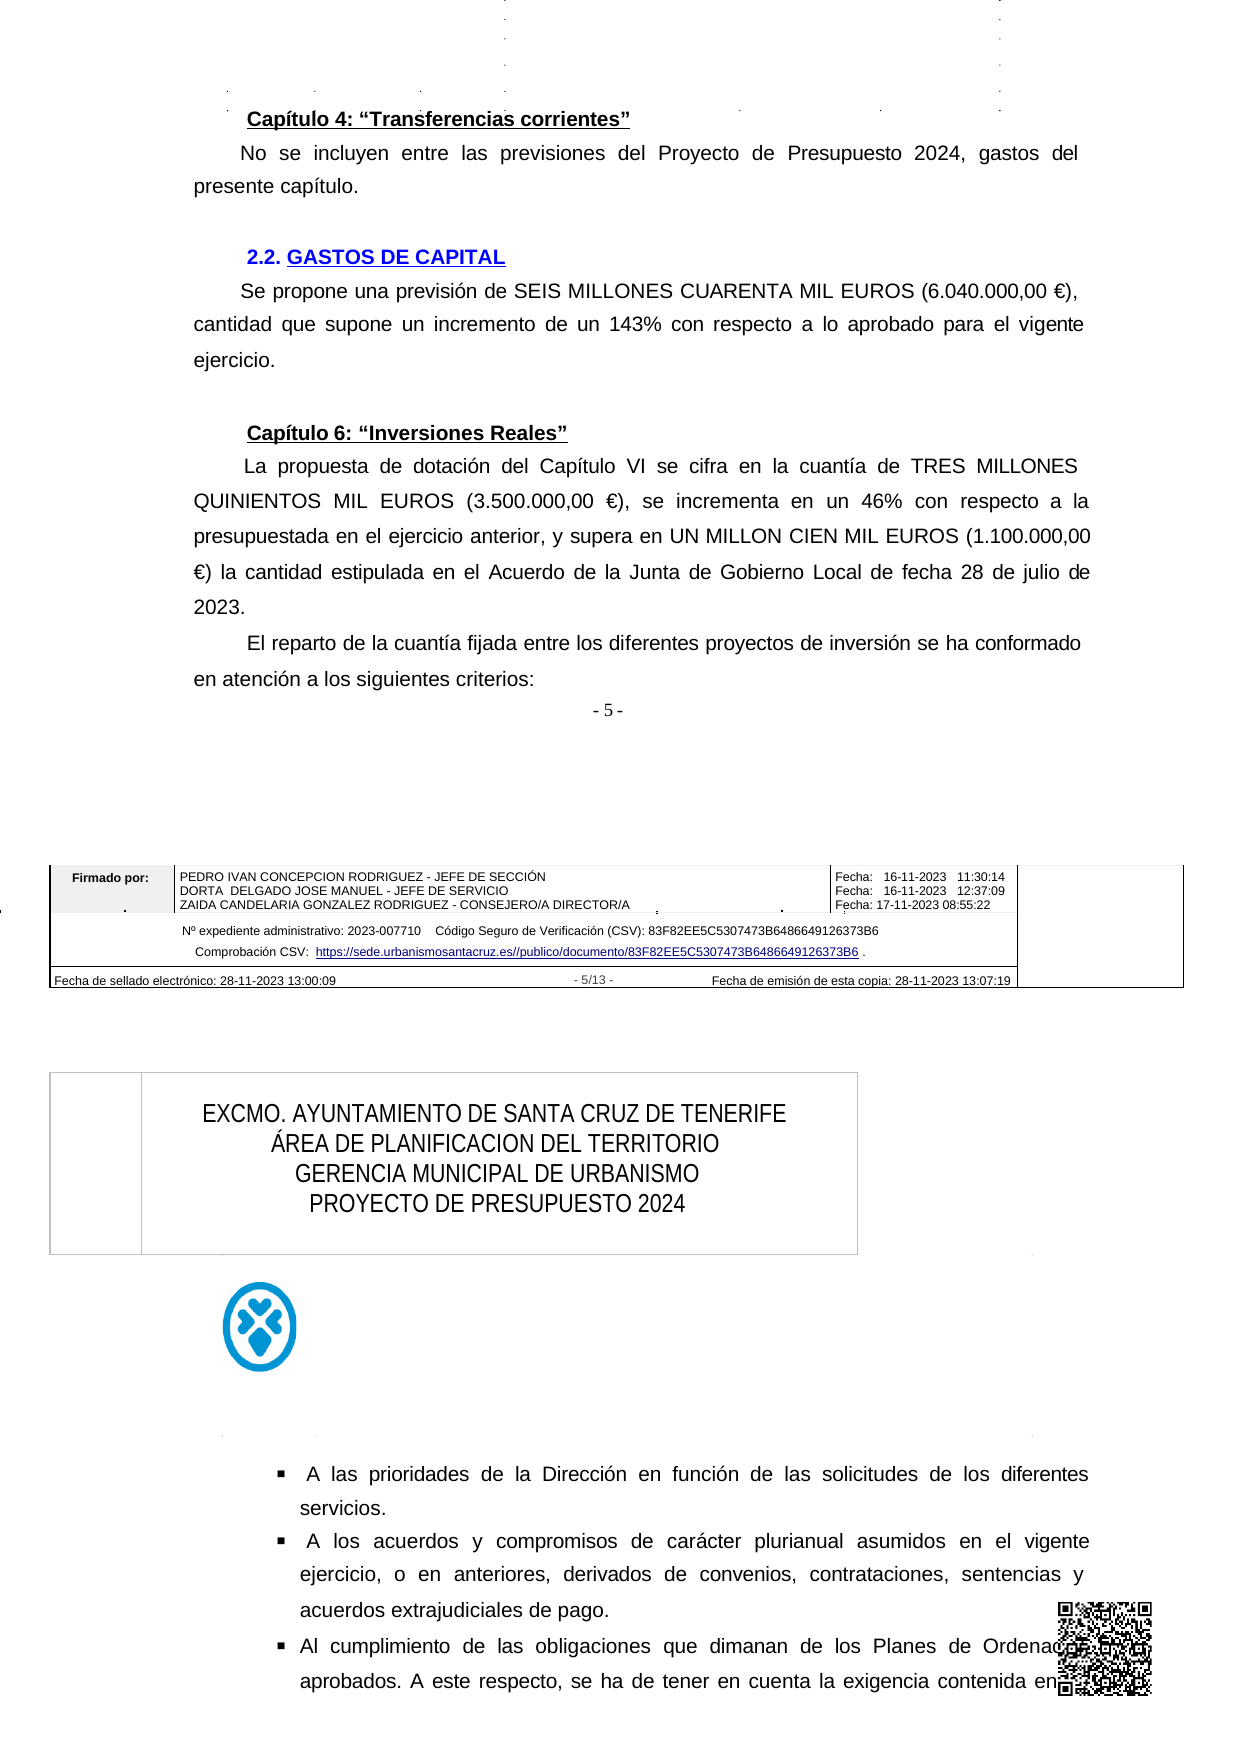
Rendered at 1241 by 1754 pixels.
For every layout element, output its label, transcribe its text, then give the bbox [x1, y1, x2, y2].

table_cell [51, 886, 174, 899]
text - 5 - [590, 700, 627, 721]
text ▪ A las prioridades de la Dirección en función de las solicitudes de los diferentes [273, 1463, 1190, 1486]
table_cell [51, 899, 174, 912]
table_header Firmado por: [51, 866, 174, 886]
table_header [51, 1073, 141, 1253]
text La propuesta de dotación del Capítulo VI se cifra en la cuantía de TRES MILLONES [238, 456, 1083, 478]
text Se propone una previsión de SEIS MILLONES CUARENTA MIL EUROS (6.040.000,00 €), [238, 280, 1083, 303]
text No se incluyen entre las previsiones del Proyecto de Presupuesto 2024, gastos del [238, 142, 1083, 165]
table_header Fecha: 16-11-2023 11:30:14 Fecha: 16-11-2023 12:37:09 Fecha: 17-11-2023 08:55:22 [831, 866, 1017, 912]
text QUINIENTOS MIL EUROS (3.500.000,00 €), se incrementa en un 46% con respecto a la presupuestada en el ejercicio anterior, y supera en UN MILLON CIEN MIL EUROS (1.100.000,00 €) la cantidad estipulada en el Acuerdo de la Junta de Gobierno Local de fecha 28 de julio de 2023. [193, 480, 1091, 622]
text presente capítulo. [193, 175, 1190, 198]
text El reparto de la cuantía fijada entre los diferentes proyectos de inversión se ha conformado en atención a los siguientes criterios: [193, 622, 1091, 693]
table_header PEDRO IVAN CONCEPCION RODRIGUEZ - JEFE DE SECCIÓN DORTA DELGADO JOSE MANUEL - JEFE DE SERVICIO ZAIDA CANDELARIA GONZALEZ RODRIGUEZ - CONSEJERO/A DIRECTOR/A [175, 866, 830, 912]
table_header EXCMO. AYUNTAMIENTO DE SANTA CRUZ DE TENERIFE ÁREA DE PLANIFICACION DEL TERRITORIO GERENCIA MUNICIPAL DE URBANISMO PROYECTO DE PRESUPUESTO 2024 [142, 1073, 857, 1253]
list Al cumplimiento de las obligaciones que dimanan de los Planes de Ordenación aprobados. A este respecto, se ha de tener en cuenta la exigencia contenida en los artículos 22.4 y 24.1 del Real Decreto Legislativo 7/2015, de 30 de octubre, por el que se aprueba el Texto Refundido de la Ley de Suelo y Rehabilitación Urbana donde se establece la obligación de elaborar un “informe o memoria de sostenibilidad económica” en el que se ponderará, en particular, el impacto que producirá en las Haciendas Públicas afectadas por la implantación y el mantenimiento de las infraestructuras necesarias o la puesta en marcha y la prestación de los servicios resultantes, así como la suficiencia y adecuación del suelo destinado a usos productivos. [273, 1625, 1058, 1696]
text servicios. [299, 1497, 1190, 1520]
text ejercicio, o en anteriores, derivados de convenios, contrataciones, sentencias y acuerdos extrajudiciales de pago. [299, 1553, 1091, 1625]
text 2.2. GASTOS DE CAPITAL [247, 246, 1190, 269]
text Capítulo 6: “Inversiones Reales” [247, 422, 1190, 445]
text cantidad que supone un incremento de un 143% con respecto a lo aprobado para el vigente ejercicio. [193, 303, 1091, 374]
text Capítulo 4: “Transferencias corrientes” [247, 108, 1190, 131]
table_cell Nº expediente administrativo: 2023-007710 Código Seguro de Verificación (CSV): 83F82EE5C5307473B6486649126373B6 Comprobación CSV: https://sede.urbanismosantacruz.es//publico/documento/83F82EE5C5307473B6486649126373B6 . [175, 913, 1017, 966]
text ▪ A los acuerdos y compromisos de carácter plurianual asumidos en el vigente [273, 1530, 1190, 1553]
table_header [1018, 866, 1183, 987]
table_cell Fecha de sellado electrónico: 28-11-2023 13:00:09 - 5/13 - Fecha de emisión de esta copia: 28-11-2023 13:07:19 [51, 967, 1017, 987]
table_cell [51, 913, 175, 966]
